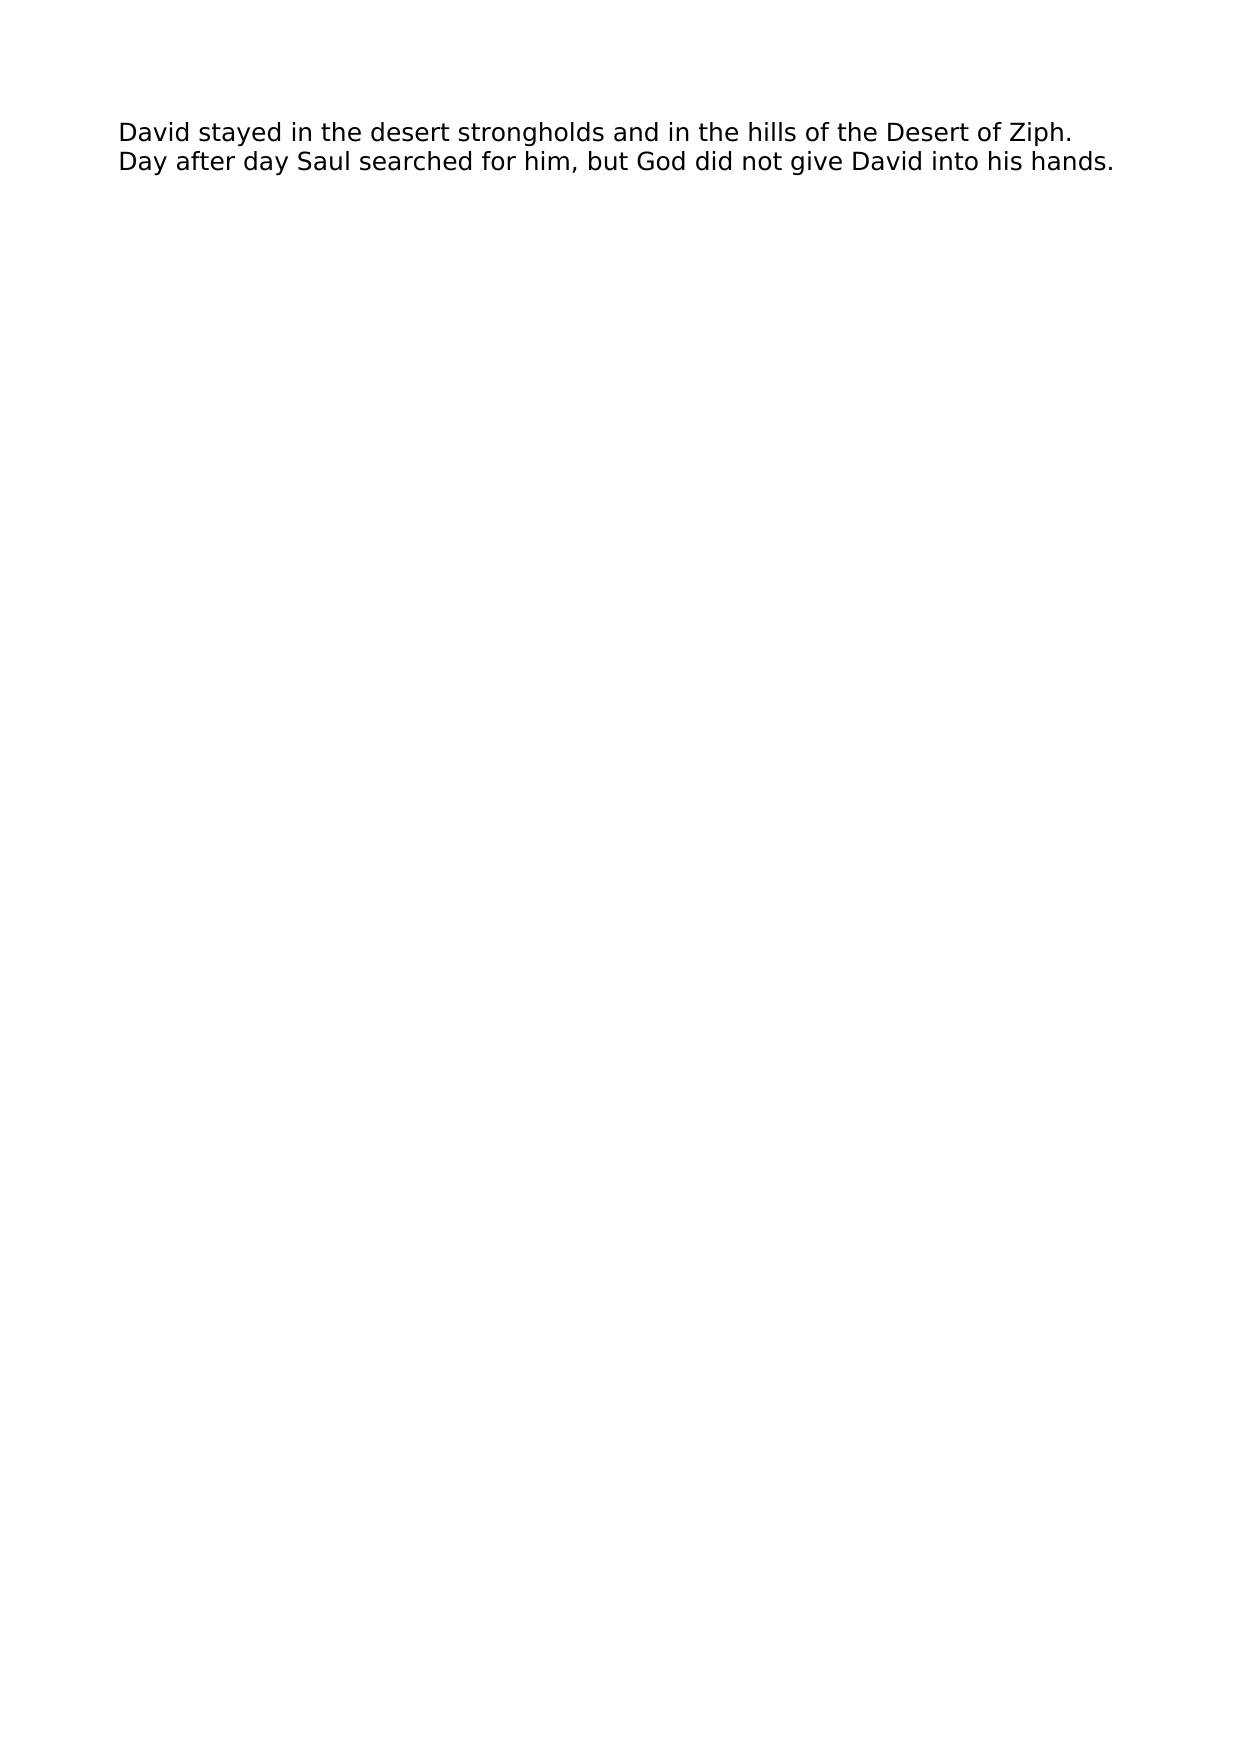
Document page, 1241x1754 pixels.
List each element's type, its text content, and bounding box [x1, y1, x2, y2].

text David stayed in the desert strongholds and in the hills of the Desert of Ziph. Day after day Saul searched for him, but God did not give David into his hands. [118, 118, 1122, 176]
